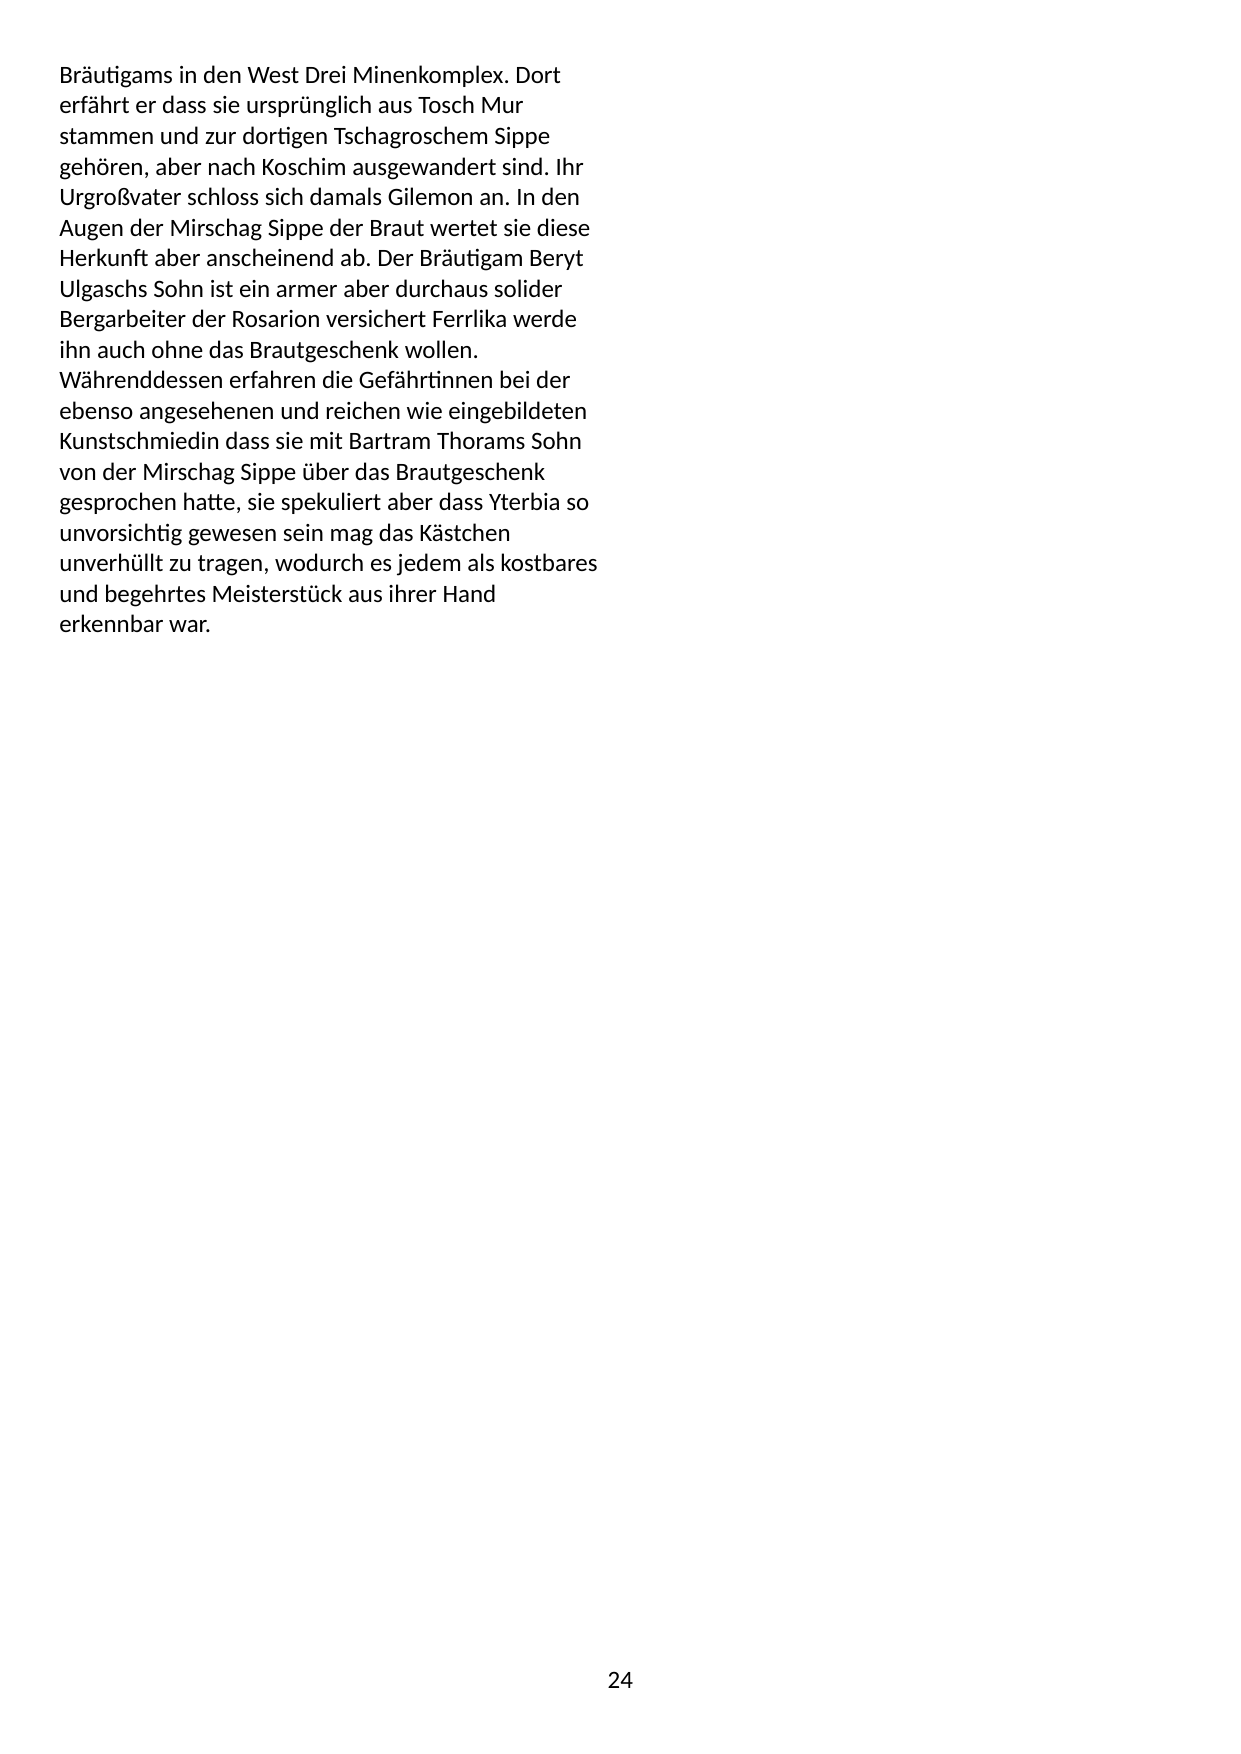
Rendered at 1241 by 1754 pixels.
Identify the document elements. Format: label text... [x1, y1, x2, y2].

text Währenddessen erfahren die Gefährtinnen bei der ebenso angesehenen und reichen wie eingebildeten Kunstschmiedin dass sie mit Bartram Thorams Sohn von der Mirschag Sippe über das Brautgeschenk gesprochen hatte, sie spekuliert aber dass Yterbia so unvorsichtig gewesen sein mag das Kästchen unverhüllt zu tragen, wodurch es jedem als kostbares und begehrtes Meisterstück aus ihrer Hand erkennbar war. [59, 364, 605, 639]
text Bräutigams in den West Drei Minenkomplex. Dort erfährt er dass sie ursprünglich aus Tosch Mur stammen und zur dortigen Tschagroschem Sippe gehören, aber nach Koschim ausgewandert sind. Ihr Urgroßvater schloss sich damals Gilemon an. In den Augen der Mirschag Sippe der Braut wertet sie diese Herkunft aber anscheinend ab. Der Bräutigam Beryt Ulgaschs Sohn ist ein armer aber durchaus solider Bergarbeiter der Rosarion versichert Ferrlika werde ihn auch ohne das Brautgeschenk wollen. [59, 59, 605, 364]
